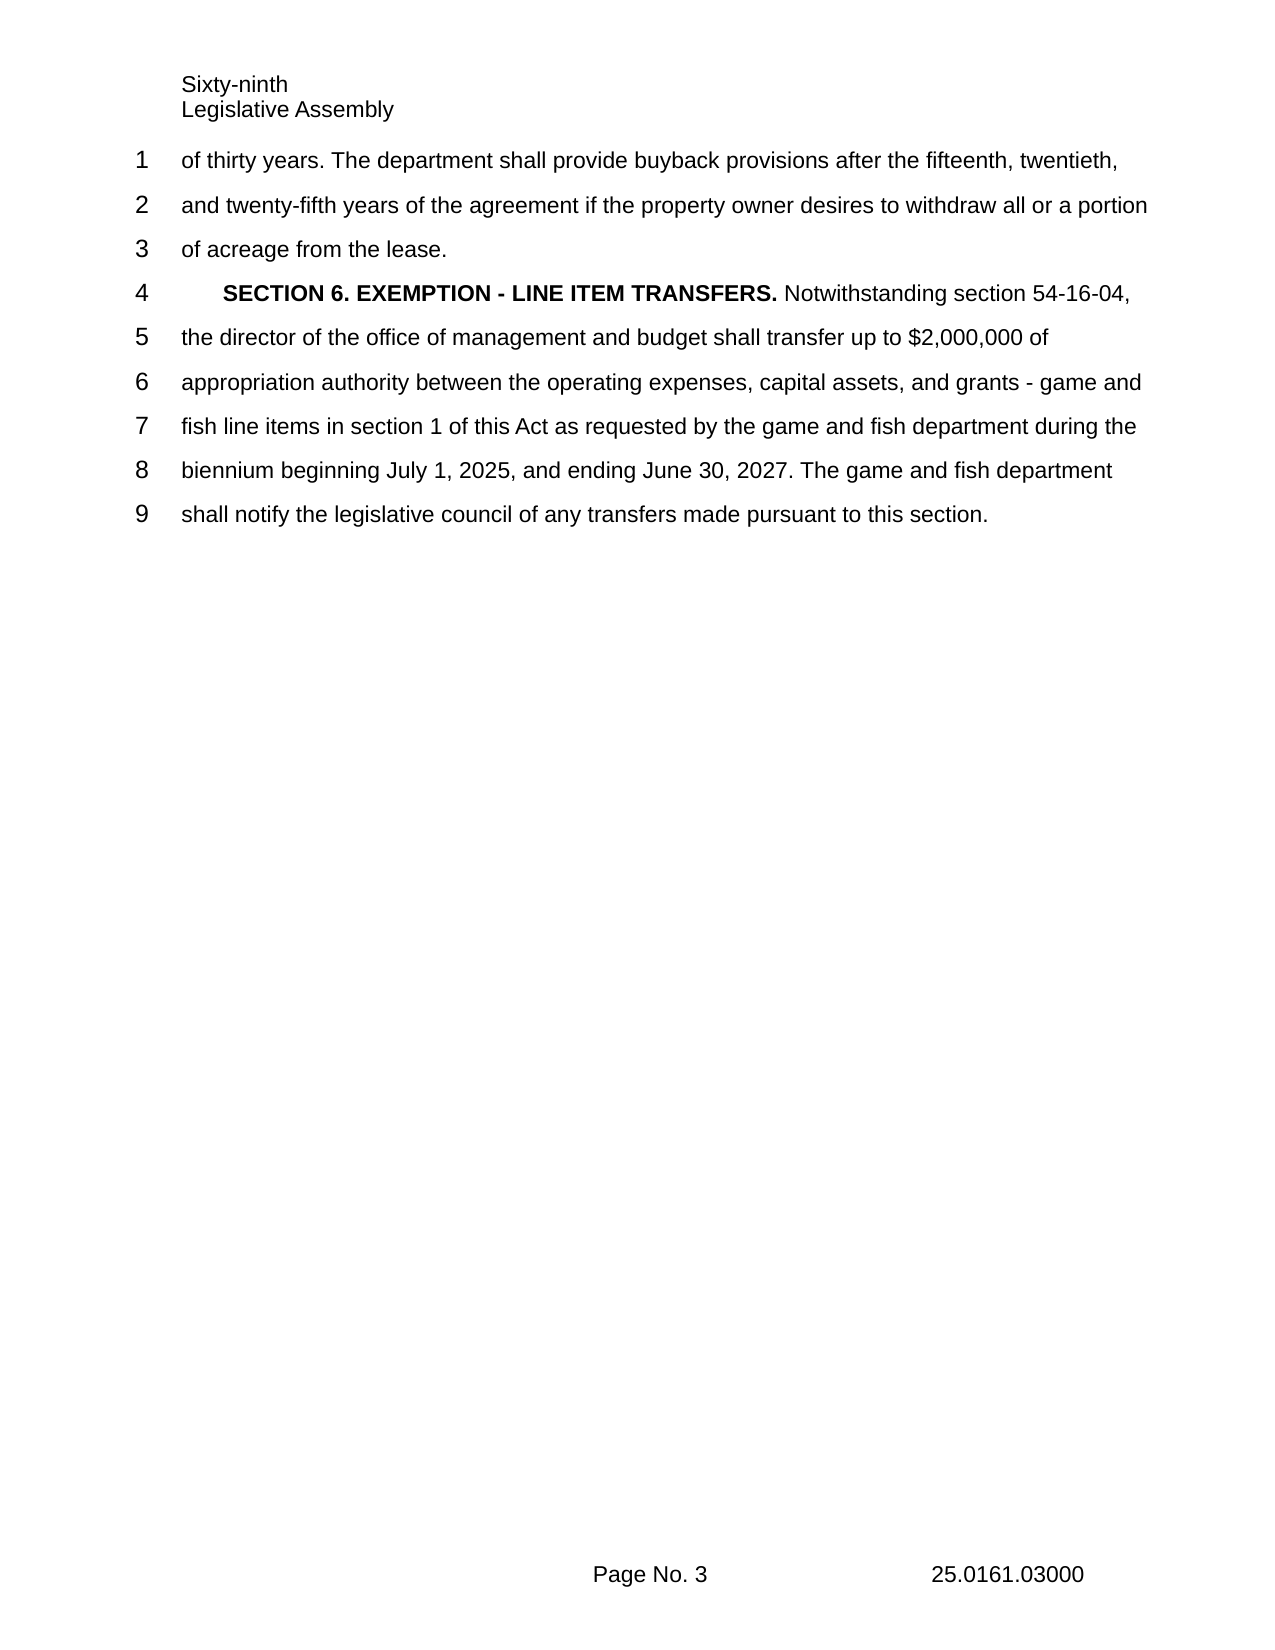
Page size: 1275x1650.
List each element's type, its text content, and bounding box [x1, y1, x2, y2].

text of thirty years. The department shall provide buyback provisions after the fifteenth, twentieth, and twenty-fifth years of the agreement if the property owner desires to withdraw all or a portion of acreage from the lease. [181, 133, 1154, 266]
text SECTION 6. EXEMPTION - LINE ITEM TRANSFERS. Notwithstanding section 54‑16‑04, the director of the office of management and budget shall transfer up to $2,000,000 of appropriation authority between the operating expenses, capital assets, and grants - game and fish line items in section 1 of this Act as requested by the game and fish department during the biennium beginning July 1, 2025, and ending June 30, 2027. The game and fish department shall notify the legislative council of any transfers made pursuant to this section. [181, 266, 1154, 532]
